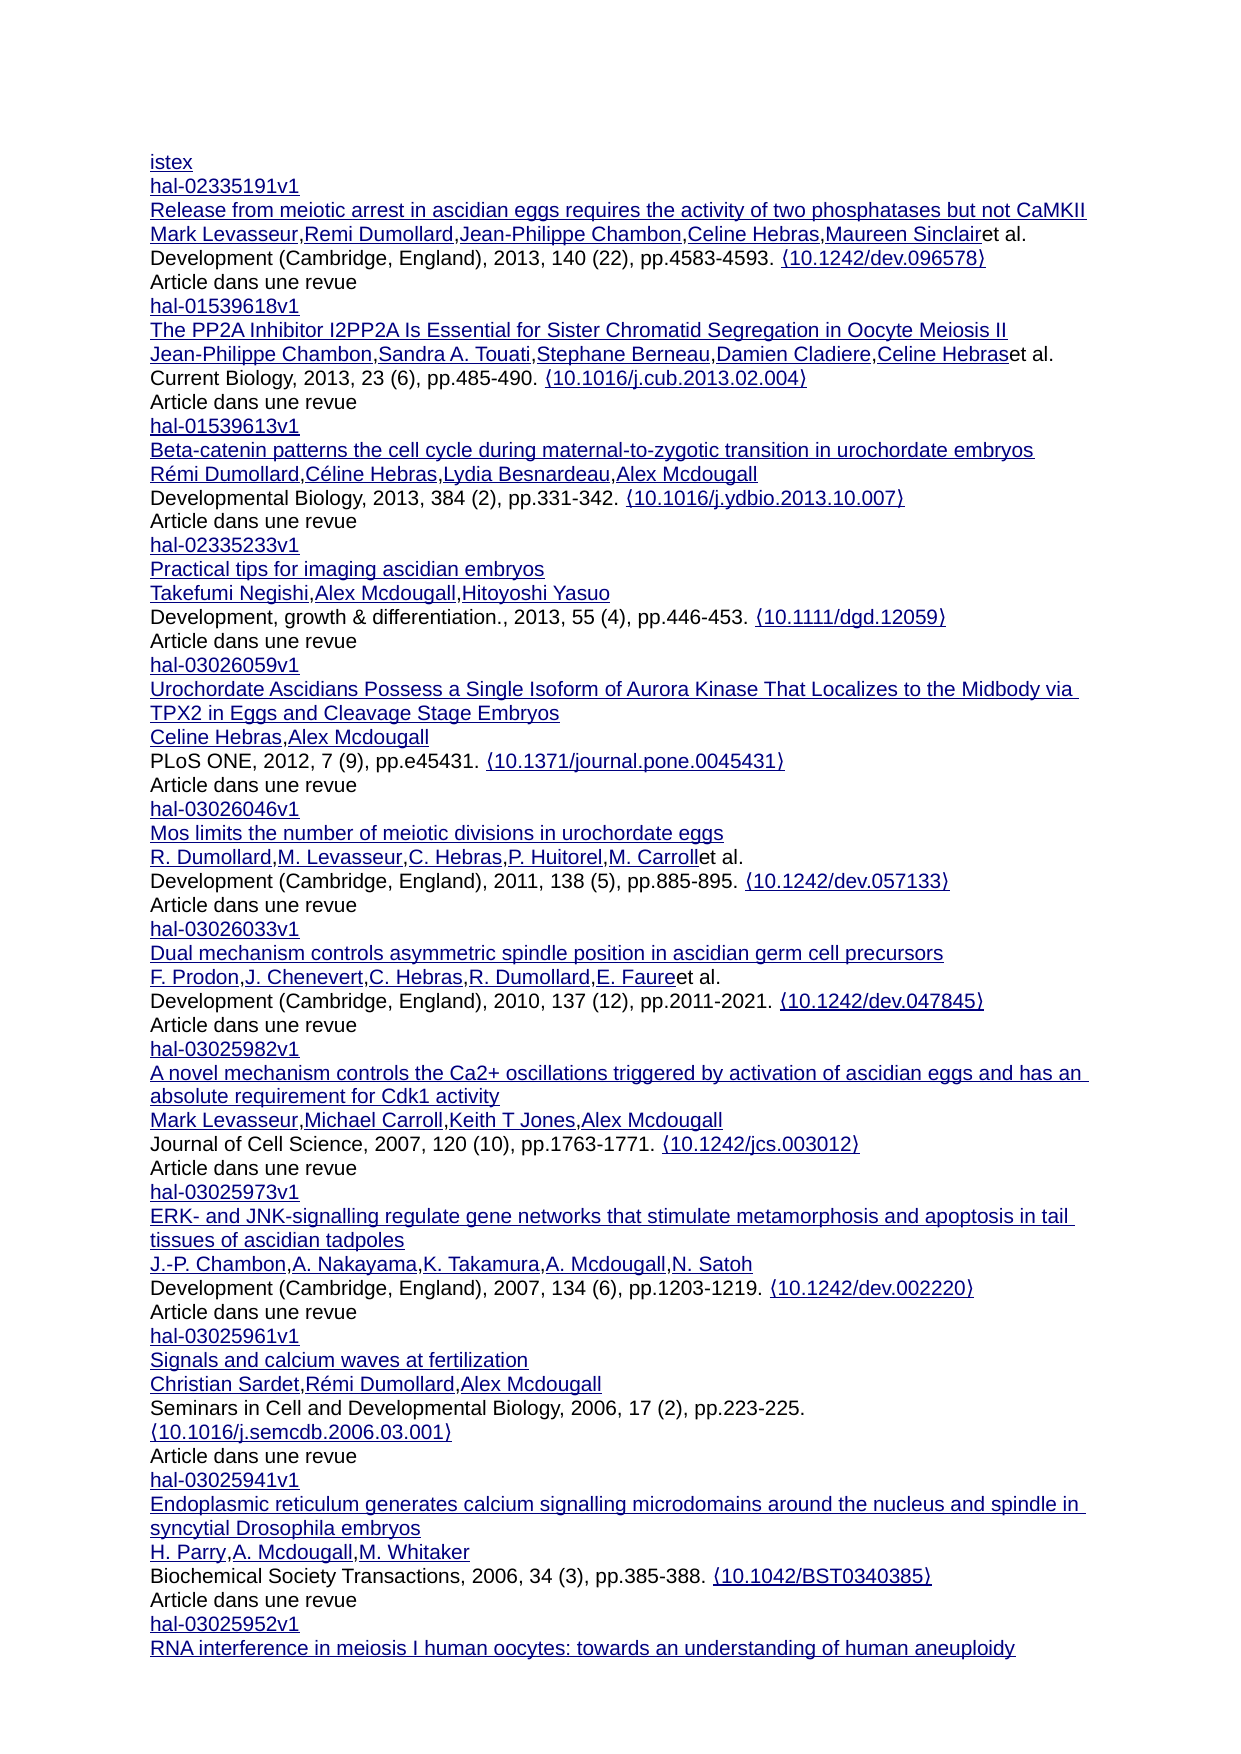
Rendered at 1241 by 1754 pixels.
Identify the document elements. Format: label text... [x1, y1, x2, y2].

table_cell The PP2A Inhibitor I2PP2A Is Essential for Sister Chromatid Segregation in Oocyte Meiosis II Jean-Philippe Chambon,Sandra A. Touati,Stephane Berneau,Damien Cladiere,Celine Hebraset al. Current Biology, 2013, 23 (6), pp.485-490. ⟨10.1016/j.cub.2013.02.004⟩ Article dans une revue hal-01539613v1 [150, 318, 1090, 437]
table_cell ERK- and JNK-signalling regulate gene networks that stimulate metamorphosis and apoptosis in tail tissues of ascidian tadpoles J.-P. Chambon,A. Nakayama,K. Takamura,A. Mcdougall,N. Satoh Development (Cambridge, England), 2007, 134 (6), pp.1203-1219. ⟨10.1242/dev.002220⟩ Article dans une revue hal-03025961v1 [150, 1204, 1090, 1348]
table_cell Signals and calcium waves at fertilization Christian Sardet,Rémi Dumollard,Alex Mcdougall Seminars in Cell and Developmental Biology, 2006, 17 (2), pp.223-225. ⟨10.1016/j.semcdb.2006.03.001⟩ Article dans une revue hal-03025941v1 [150, 1348, 1090, 1492]
table_cell RNA interference in meiosis I human oocytes: towards an understanding of human aneuploidy [150, 1635, 1090, 1659]
table_cell Endoplasmic reticulum generates calcium signalling microdomains around the nucleus and spindle in syncytial Drosophila embryos H. Parry,A. Mcdougall,M. Whitaker Biochemical Society Transactions, 2006, 34 (3), pp.385-388. ⟨10.1042/BST0340385⟩ Article dans une revue hal-03025952v1 [150, 1492, 1090, 1635]
table_cell Urochordate Ascidians Possess a Single Isoform of Aurora Kinase That Localizes to the Midbody via TPX2 in Eggs and Cleavage Stage Embryos Celine Hebras,Alex Mcdougall PLoS ONE, 2012, 7 (9), pp.e45431. ⟨10.1371/journal.pone.0045431⟩ Article dans une revue hal-03026046v1 [150, 677, 1090, 821]
table_cell istex hal-02335191v1 [150, 150, 1090, 198]
table_cell A novel mechanism controls the Ca2+ oscillations triggered by activation of ascidian eggs and has an absolute requirement for Cdk1 activity Mark Levasseur,Michael Carroll,Keith T Jones,Alex Mcdougall Journal of Cell Science, 2007, 120 (10), pp.1763-1771. ⟨10.1242/jcs.003012⟩ Article dans une revue hal-03025973v1 [150, 1060, 1090, 1204]
table_cell Beta-catenin patterns the cell cycle during maternal-to-zygotic transition in urochordate embryos Rémi Dumollard,Céline Hebras,Lydia Besnardeau,Alex Mcdougall Developmental Biology, 2013, 384 (2), pp.331-342. ⟨10.1016/j.ydbio.2013.10.007⟩ Article dans une revue hal-02335233v1 [150, 438, 1090, 557]
table_cell Dual mechanism controls asymmetric spindle position in ascidian germ cell precursors F. Prodon,J. Chenevert,C. Hebras,R. Dumollard,E. Faureet al. Development (Cambridge, England), 2010, 137 (12), pp.2011-2021. ⟨10.1242/dev.047845⟩ Article dans une revue hal-03025982v1 [150, 941, 1090, 1060]
table_cell Mos limits the number of meiotic divisions in urochordate eggs R. Dumollard,M. Levasseur,C. Hebras,P. Huitorel,M. Carrollet al. Development (Cambridge, England), 2011, 138 (5), pp.885-895. ⟨10.1242/dev.057133⟩ Article dans une revue hal-03026033v1 [150, 821, 1090, 941]
table_cell Practical tips for imaging ascidian embryos Takefumi Negishi,Alex Mcdougall,Hitoyoshi Yasuo Development, growth & differentiation., 2013, 55 (4), pp.446-453. ⟨10.1111/dgd.12059⟩ Article dans une revue hal-03026059v1 [150, 557, 1090, 677]
table_cell Release from meiotic arrest in ascidian eggs requires the activity of two phosphatases but not CaMKII Mark Levasseur,Remi Dumollard,Jean-Philippe Chambon,Celine Hebras,Maureen Sinclairet al. Development (Cambridge, England), 2013, 140 (22), pp.4583-4593. ⟨10.1242/dev.096578⟩ Article dans une revue hal-01539618v1 [150, 198, 1090, 318]
